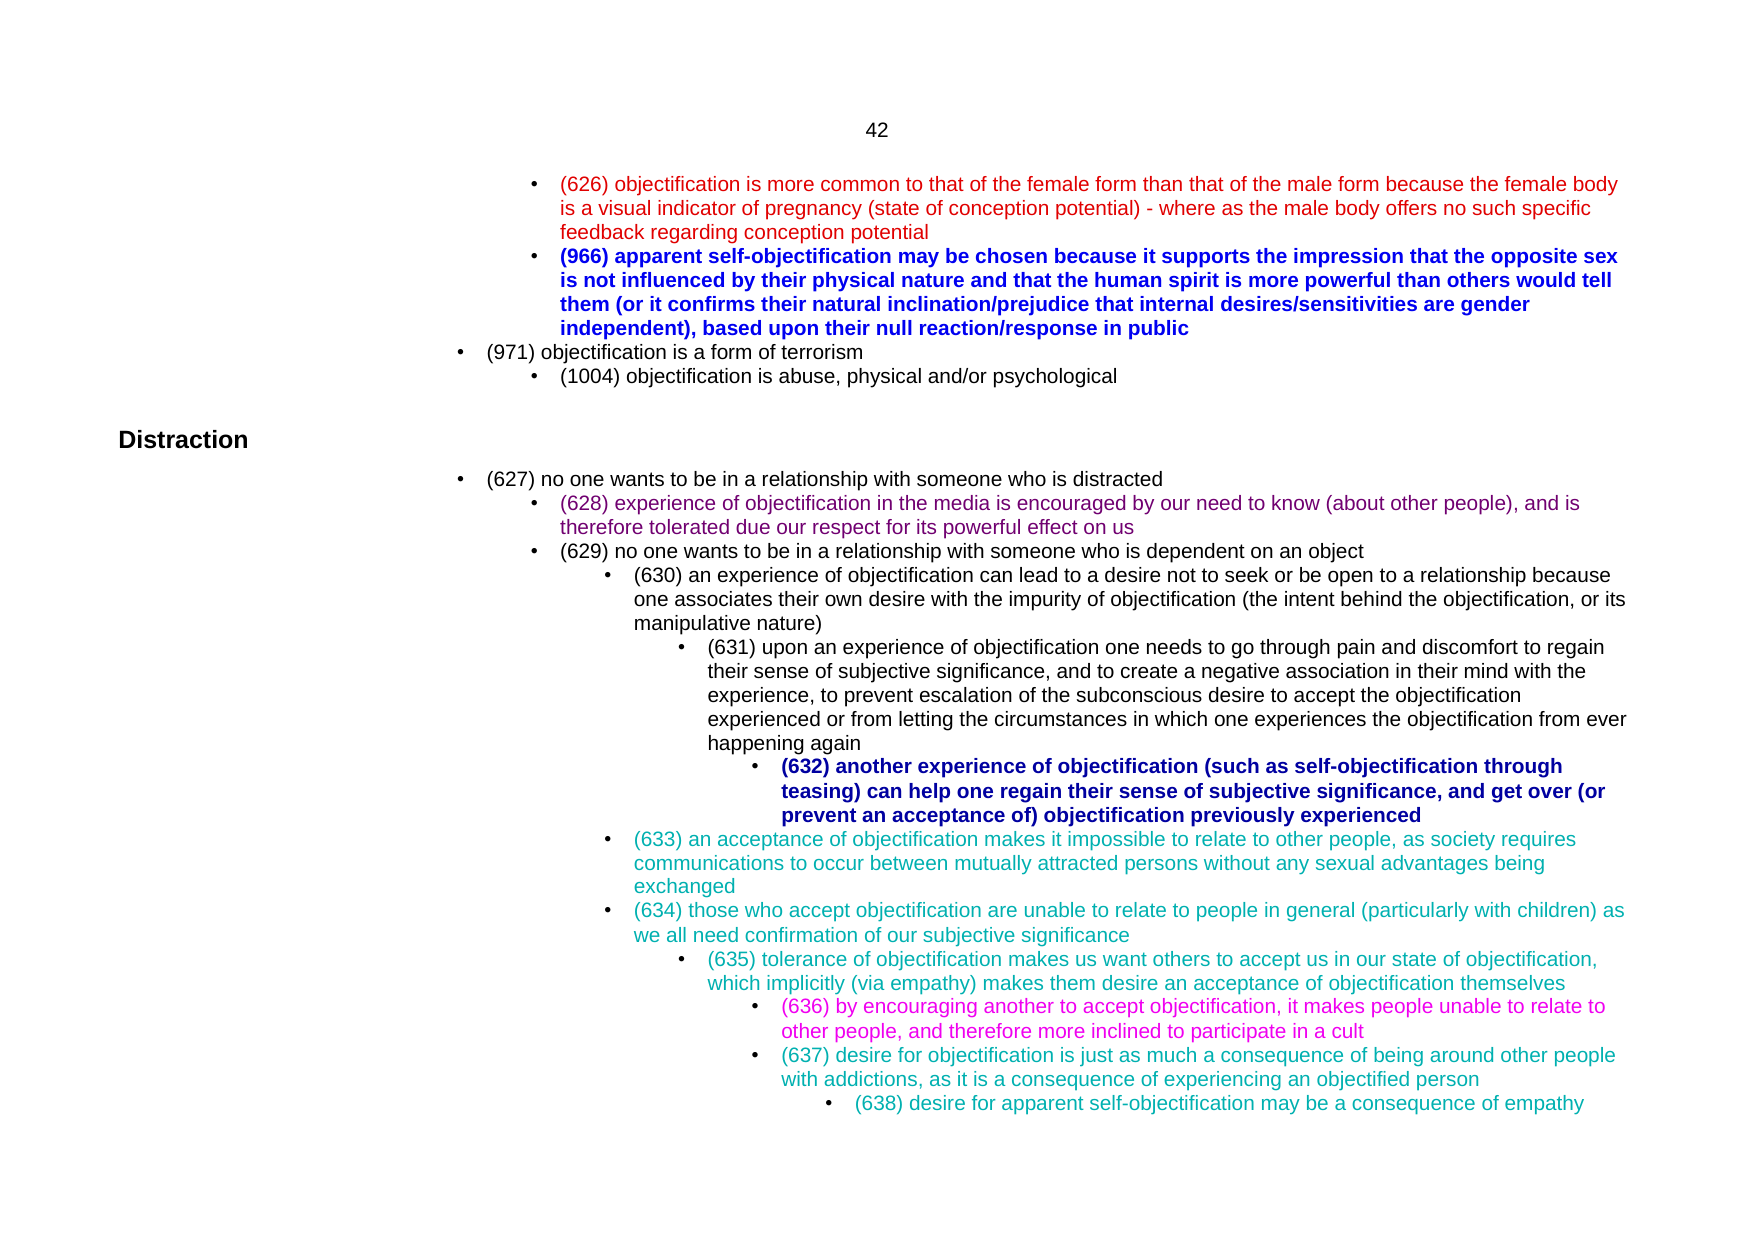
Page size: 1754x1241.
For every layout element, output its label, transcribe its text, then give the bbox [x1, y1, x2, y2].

list (635) tolerance of objectification makes us want others to accept us in our state of objectification, which implicitly (via empathy) makes them desire an acceptance of objectification themselves [678, 946, 1636, 994]
list (633) an acceptance of objectification makes it impossible to relate to other people, as society requires communications to occur between mutually attracted persons without any sexual advantages being exchanged [604, 826, 1636, 898]
list (638) desire for apparent self-objectification may be a consequence of empathy [825, 1090, 1636, 1114]
subtitle Distraction [118, 425, 1636, 454]
list (628) experience of objectification in the media is encouraged by our need to know (about other people), and is therefore tolerated due our respect for its powerful effect on us [531, 490, 1636, 538]
list (637) desire for objectification is just as much a consequence of being around other people with addictions, as it is a consequence of experiencing an objectified person [751, 1042, 1636, 1090]
list (632) another experience of objectification (such as self-objectification through teasing) can help one regain their sense of subjective significance, and get over (or prevent an acceptance of) objectification previously experienced [751, 754, 1636, 826]
list (630) an experience of objectification can lead to a desire not to seek or be open to a relationship because one associates their own desire with the impurity of objectification (the intent behind the objectification, or its manipulative nature) [604, 562, 1636, 634]
list (631) upon an experience of objectification one needs to go through pain and discomfort to regain their sense of subjective significance, and to create a negative association in their mind with the experience, to prevent escalation of the subconscious desire to accept the objectification experienced or from letting the circumstances in which one experiences the objectification from ever happening again [678, 634, 1636, 754]
list (966) apparent self-objectification may be chosen because it supports the impression that the opposite sex is not influenced by their physical nature and that the human spirit is more powerful than others would tell them (or it confirms their natural inclination/prejudice that internal desires/sensitivities are gender independent), based upon their null reaction/response in public [531, 243, 1636, 339]
list (971) objectification is a form of terrorism [457, 339, 1636, 363]
list (626) objectification is more common to that of the female form than that of the male form because the female body is a visual indicator of pregnancy (state of conception potential) - where as the male body offers no such specific feedback regarding conception potential [531, 172, 1636, 243]
list (636) by encouraging another to accept objectification, it makes people unable to relate to other people, and therefore more inclined to participate in a cult [751, 994, 1636, 1042]
list (629) no one wants to be in a relationship with someone who is dependent on an object [531, 538, 1636, 562]
list (1004) objectification is abuse, physical and/or psychological [531, 363, 1636, 388]
list (634) those who accept objectification are unable to relate to people in general (particularly with children) as we all need confirmation of our subjective significance [604, 898, 1636, 946]
list (627) no one wants to be in a relationship with someone who is distracted [457, 466, 1636, 490]
